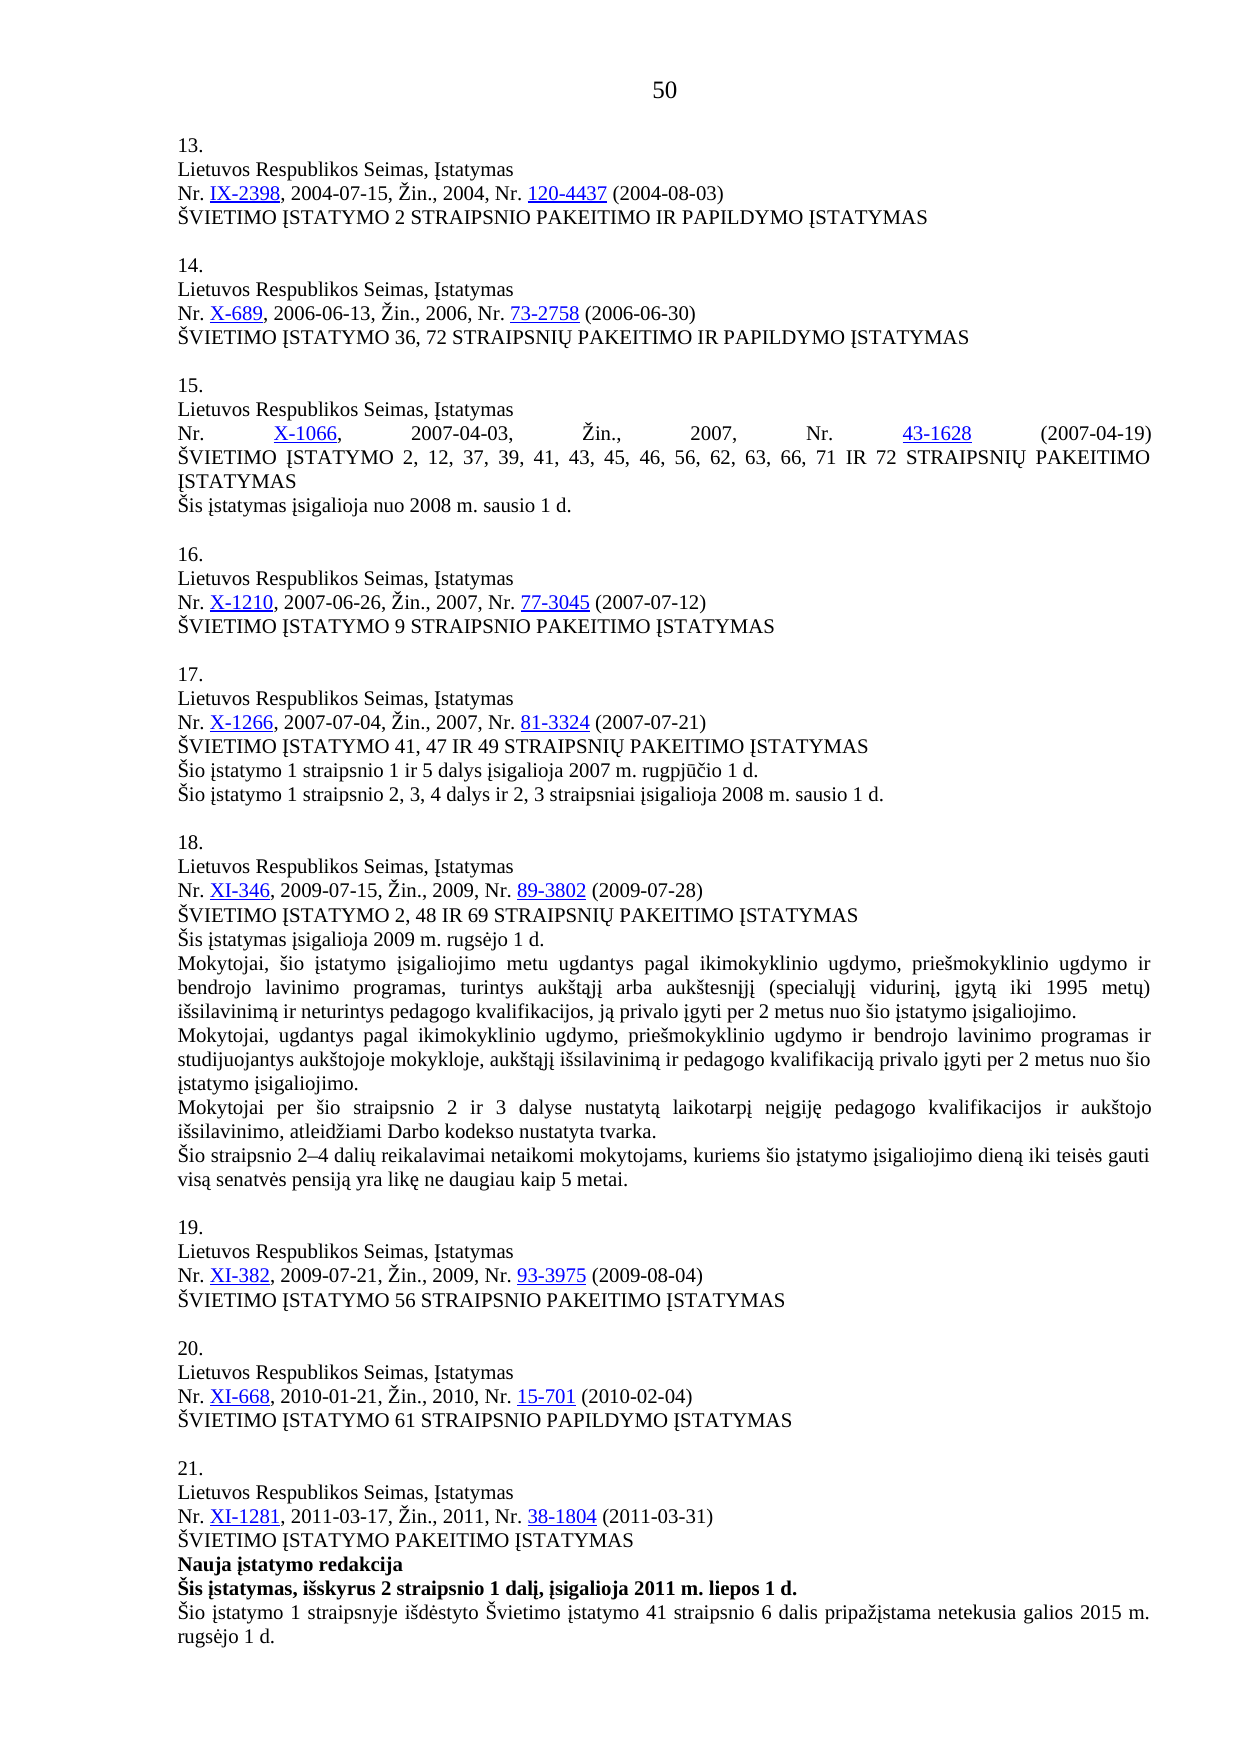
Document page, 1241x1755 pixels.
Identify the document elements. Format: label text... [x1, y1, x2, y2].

text Nr. XI-1281, 2011-03-17, Žin., 2011, Nr. 38-1804 (2011-03-31) [177, 1504, 1152, 1528]
text 13. [177, 132, 1152, 157]
text Šio straipsnio 2–4 dalių reikalavimai netaikomi mokytojams, kuriems šio įstatymo įsigaliojimo dieną iki teisės gauti visą senatvės pensiją yra likę ne daugiau kaip 5 metai. [177, 1143, 1152, 1191]
text Nr. XI-668, 2010-01-21, Žin., 2010, Nr. 15-701 (2010-02-04) [177, 1384, 1152, 1408]
text Šio įstatymo 1 straipsnio 2, 3, 4 dalys ir 2, 3 straipsniai įsigalioja 2008 m. sausio 1 d. [177, 782, 1152, 806]
text ŠVIETIMO ĮSTATYMO 36, 72 STRAIPSNIŲ PAKEITIMO IR PAPILDYMO ĮSTATYMAS [177, 325, 1152, 349]
text Lietuvos Respublikos Seimas, Įstatymas [177, 566, 1152, 590]
text Šio įstatymo 1 straipsnyje išdėstyto Švietimo įstatymo 41 straipsnio 6 dalis pripažįstama netekusia galios 2015 m. rugsėjo 1 d. [177, 1600, 1152, 1648]
text Lietuvos Respublikos Seimas, Įstatymas [177, 1360, 1152, 1384]
text 18. [177, 830, 1152, 854]
text ŠVIETIMO ĮSTATYMO 9 STRAIPSNIO PAKEITIMO ĮSTATYMAS [177, 614, 1152, 638]
text 19. [177, 1215, 1152, 1239]
text ŠVIETIMO ĮSTATYMO 41, 47 IR 49 STRAIPSNIŲ PAKEITIMO ĮSTATYMAS [177, 734, 1152, 758]
text ŠVIETIMO ĮSTATYMO 61 STRAIPSNIO PAPILDYMO ĮSTATYMAS [177, 1408, 1152, 1432]
text Lietuvos Respublikos Seimas, Įstatymas [177, 277, 1152, 301]
text ŠVIETIMO ĮSTATYMO 2, 48 IR 69 STRAIPSNIŲ PAKEITIMO ĮSTATYMAS [177, 902, 1152, 927]
text Lietuvos Respublikos Seimas, Įstatymas [177, 157, 1152, 181]
text Nr. X-1066, 2007-04-03, Žin., 2007, Nr. 43-1628 (2007-04-19) ŠVIETIMO ĮSTATYMO 2, 12, 37, 39, 41, 43, 45, 46, 56, 62, 63, 66, 71 IR 72 STRAIPSNIŲ PAKEITIMO ĮSTATYMAS [177, 421, 1152, 493]
text Lietuvos Respublikos Seimas, Įstatymas [177, 686, 1152, 710]
text 17. [177, 662, 1152, 686]
text 16. [177, 542, 1152, 566]
text Šis įstatymas, išskyrus 2 straipsnio 1 dalį, įsigalioja 2011 m. liepos 1 d. [177, 1576, 1152, 1600]
text Nr. X-1210, 2007-06-26, Žin., 2007, Nr. 77-3045 (2007-07-12) [177, 590, 1152, 614]
text 21. [177, 1456, 1152, 1480]
text Lietuvos Respublikos Seimas, Įstatymas [177, 397, 1152, 421]
text Nr. XI-382, 2009-07-21, Žin., 2009, Nr. 93-3975 (2009-08-04) [177, 1263, 1152, 1287]
text Šis įstatymas įsigalioja 2009 m. rugsėjo 1 d. [177, 927, 1152, 951]
text ŠVIETIMO ĮSTATYMO 2 STRAIPSNIO PAKEITIMO IR PAPILDYMO ĮSTATYMAS [177, 205, 1152, 229]
text Nr. XI-346, 2009-07-15, Žin., 2009, Nr. 89-3802 (2009-07-28) [177, 878, 1152, 902]
text 20. [177, 1336, 1152, 1360]
text ŠVIETIMO ĮSTATYMO PAKEITIMO ĮSTATYMAS [177, 1528, 1152, 1552]
text ŠVIETIMO ĮSTATYMO 56 STRAIPSNIO PAKEITIMO ĮSTATYMAS [177, 1287, 1152, 1312]
text Lietuvos Respublikos Seimas, Įstatymas [177, 1480, 1152, 1504]
text Mokytojai per šio straipsnio 2 ir 3 dalyse nustatytą laikotarpį neįgiję pedagogo kvalifikacijos ir aukštojo išsilavinimo, atleidžiami Darbo kodekso nustatyta tvarka. [177, 1095, 1152, 1143]
text Lietuvos Respublikos Seimas, Įstatymas [177, 854, 1152, 878]
text 14. [177, 253, 1152, 277]
text Nr. IX-2398, 2004-07-15, Žin., 2004, Nr. 120-4437 (2004-08-03) [177, 181, 1152, 205]
text Šio įstatymo 1 straipsnio 1 ir 5 dalys įsigalioja 2007 m. rugpjūčio 1 d. [177, 758, 1152, 782]
text Mokytojai, šio įstatymo įsigaliojimo metu ugdantys pagal ikimokyklinio ugdymo, priešmokyklinio ugdymo ir bendrojo lavinimo programas, turintys aukštąjį arba aukštesnįjį (specialųjį vidurinį, įgytą iki 1995 metų) išsilavinimą ir neturintys pedagogo kvalifikacijos, ją privalo įgyti per 2 metus nuo šio įstatymo įsigaliojimo. [177, 951, 1152, 1023]
text Šis įstatymas įsigalioja nuo 2008 m. sausio 1 d. [177, 493, 1152, 517]
text Lietuvos Respublikos Seimas, Įstatymas [177, 1239, 1152, 1263]
text Nauja įstatymo redakcija [177, 1552, 1152, 1576]
text 15. [177, 373, 1152, 397]
text Nr. X-1266, 2007-07-04, Žin., 2007, Nr. 81-3324 (2007-07-21) [177, 710, 1152, 734]
text Nr. X-689, 2006-06-13, Žin., 2006, Nr. 73-2758 (2006-06-30) [177, 301, 1152, 325]
text Mokytojai, ugdantys pagal ikimokyklinio ugdymo, priešmokyklinio ugdymo ir bendrojo lavinimo programas ir studijuojantys aukštojoje mokykloje, aukštąjį išsilavinimą ir pedagogo kvalifikaciją privalo įgyti per 2 metus nuo šio įstatymo įsigaliojimo. [177, 1023, 1152, 1095]
